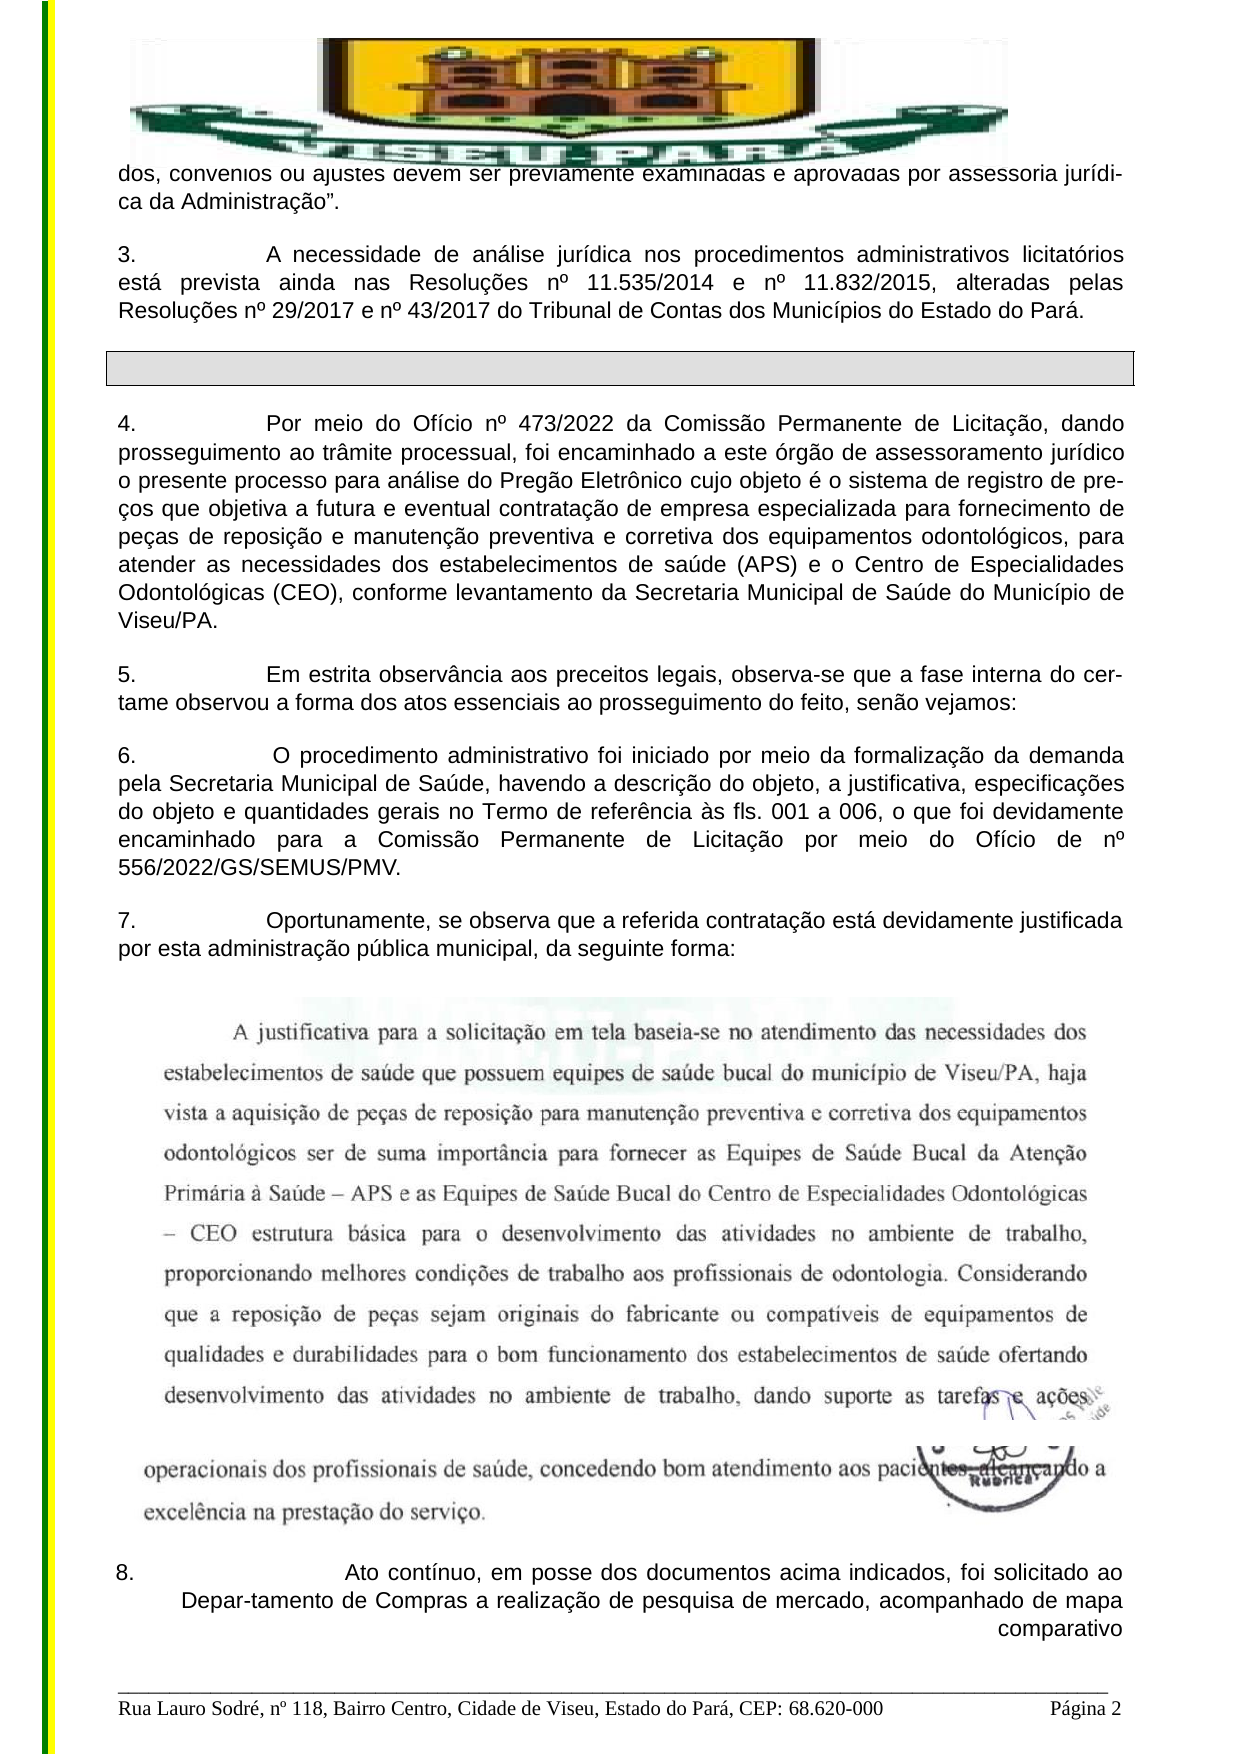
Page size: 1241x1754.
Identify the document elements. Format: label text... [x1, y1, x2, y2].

text 6. O procedimento administrativo foi iniciado por meio da formalização da demanda pela Secretaria Municipal de Saúde, havendo a descrição do objeto, a justificativa, especificações do objeto e quantidades gerais no Termo de referência às fls. 001 a 006, o que foi devidamente encaminhado para a Comissão Permanente de Licitação por meio do Ofício de nº 556/2022/GS/SEMUS/PMV. [117, 742, 1125, 880]
text dos, convênios ou ajustes devem ser previamente examinadas e aprovadas por assessoria jurídi-ca da Administração”. [118, 160, 1128, 214]
picture [118, 37, 1020, 171]
text ________________________________________________________________________________________________ Rua Lauro Sodré, nº 118, Bairro Centro, Cidade de Viseu, Estado do Pará, CEP: 68.620-000 Página 2 [118, 1672, 1127, 1719]
text 7. Oportunamente, se observa que a referida contratação está devidamente justificada por esta administração pública municipal, da seguinte forma: [117, 907, 1129, 962]
picture [118, 1446, 1122, 1539]
text 5. Em estrita observância aos preceitos legais, observa-se que a fase interna do cer-tame observou a forma dos atos essenciais ao prosseguimento do feito, senão vejamos: [117, 661, 1129, 715]
text 4. Por meio do Ofício nº 473/2022 da Comissão Permanente de Licitação, dando prosseguimento ao trâmite processual, foi encaminhado a este órgão de assessoramento jurídico o presente processo para análise do Pregão Eletrônico cujo objeto é o sistema de registro de pre-ços que objetiva a futura e eventual contratação de empresa especializada para fornecimento de peças de reposição e manutenção preventiva e corretiva dos equipamentos odontológicos, para atender as necessidades dos estabelecimentos de saúde (APS) e o Centro de Especialidades Odontológicas (CEO), conforme levantamento da Secretaria Municipal de Saúde do Município de Viseu/PA. [117, 410, 1124, 634]
picture [118, 996, 1123, 1420]
text 8. Ato contínuo, em posse dos documentos acima indicados, foi solicitado ao Depar-tamento de Compras a realização de pesquisa de mercado, acompanhado de mapa comparativo [111, 1559, 1122, 1642]
text 02. RELATÓRIO [1134, 353, 1154, 382]
text 3. A necessidade de análise jurídica nos procedimentos administrativos licitatórios está prevista ainda nas Resoluções nº 11.535/2014 e nº 11.832/2015, alteradas pelas Resoluções nº 29/2017 e nº 43/2017 do Tribunal de Contas dos Municípios do Estado do Pará. [117, 241, 1124, 324]
